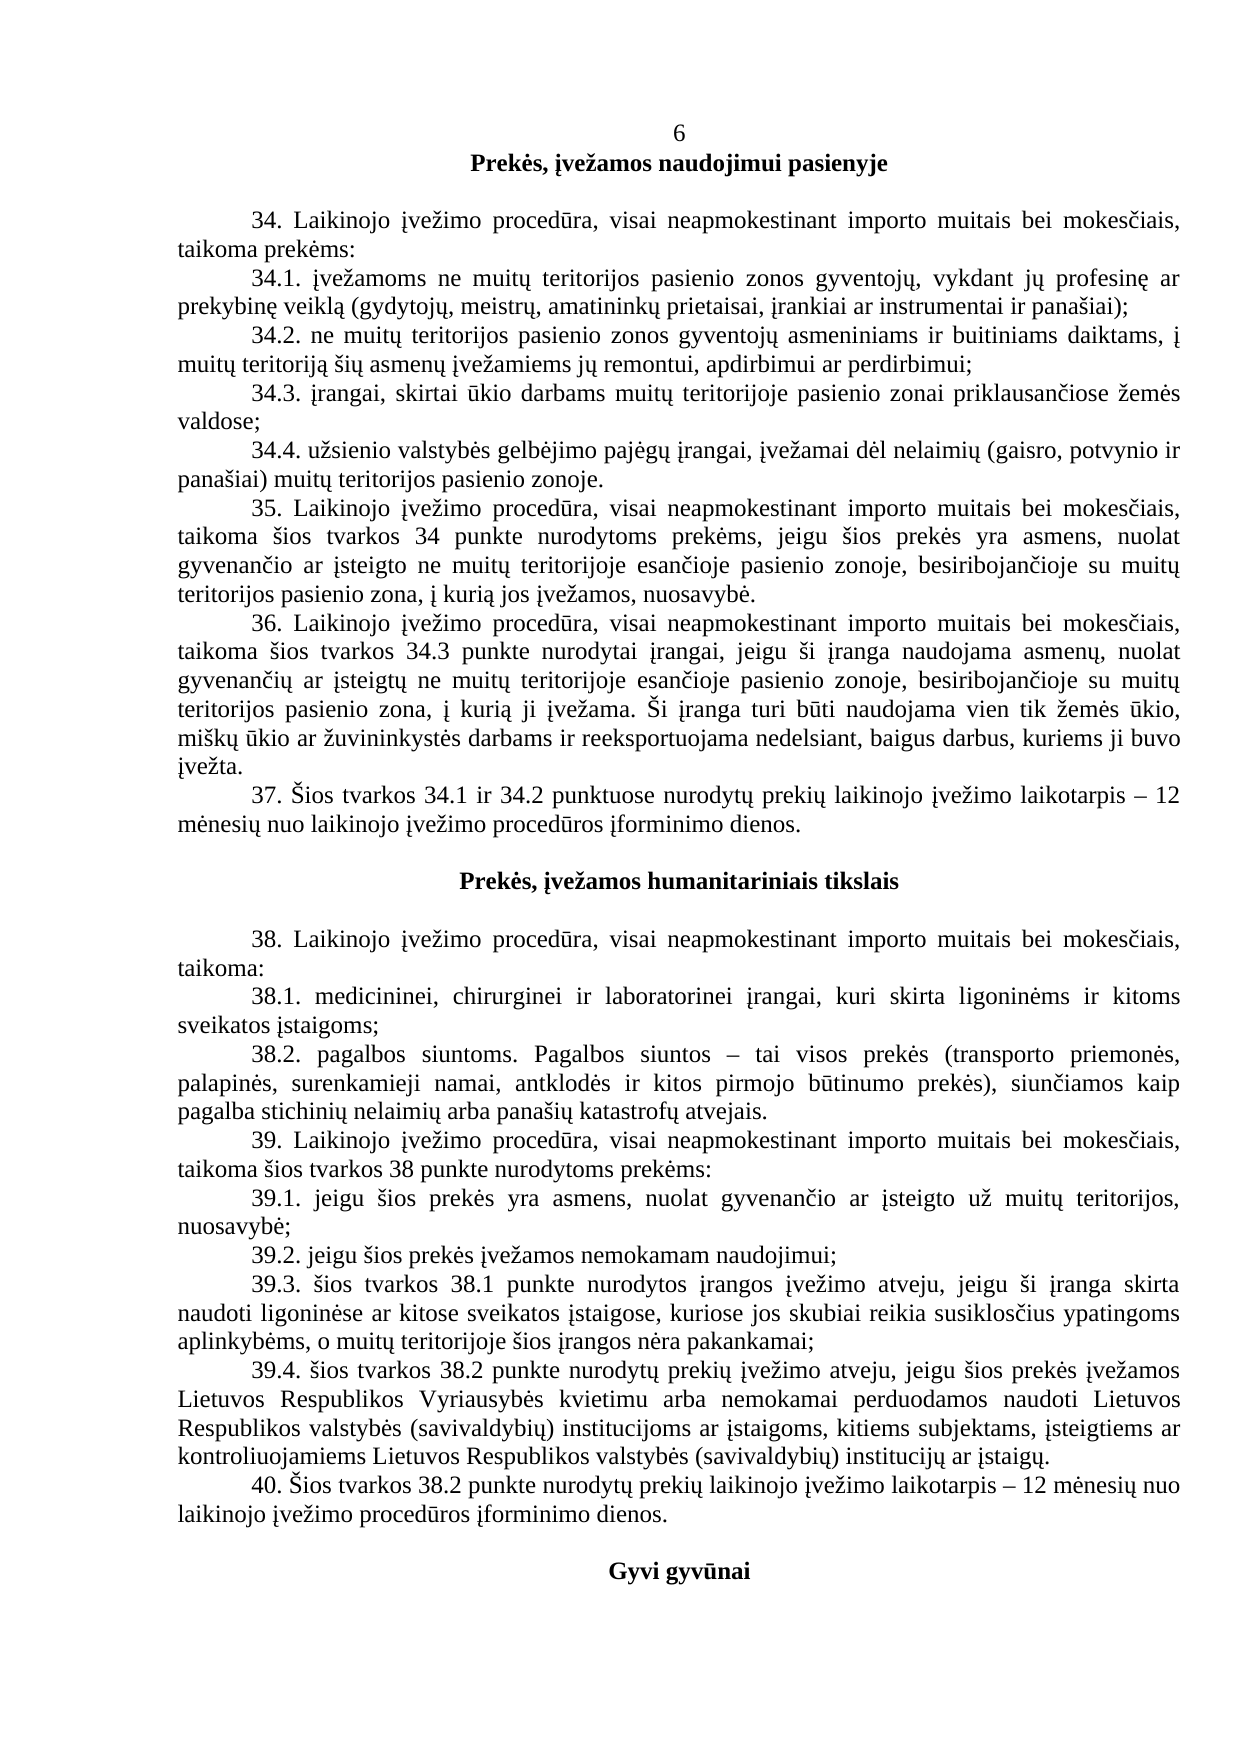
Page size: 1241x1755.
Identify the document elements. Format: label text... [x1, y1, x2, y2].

text 38. Laikinojo įvežimo procedūra, visai neapmokestinant importo muitais bei mokesčiais, taikoma: [177, 924, 1181, 981]
text 36. Laikinojo įvežimo procedūra, visai neapmokestinant importo muitais bei mokesčiais, taikoma šios tvarkos 34.3 punkte nurodytai įrangai, jeigu ši įranga naudojama asmenų, nuolat gyvenančių ar įsteigtų ne muitų teritorijoje esančioje pasienio zonoje, besiribojančioje su muitų teritorijos pasienio zona, į kurią ji įvežama. Ši įranga turi būti naudojama vien tik žemės ūkio, miškų ūkio ar žuvininkystės darbams ir reeksportuojama nedelsiant, baigus darbus, kuriems ji buvo įvežta. [177, 608, 1181, 780]
text 39.1. jeigu šios prekės yra asmens, nuolat gyvenančio ar įsteigto už muitų teritorijos, nuosavybė; [177, 1183, 1181, 1240]
text 37. Šios tvarkos 34.1 ir 34.2 punktuose nurodytų prekių laikinojo įvežimo laikotarpis – 12 mėnesių nuo laikinojo įvežimo procedūros įforminimo dienos. [177, 780, 1181, 838]
text 34.1. įvežamoms ne muitų teritorijos pasienio zonos gyventojų, vykdant jų profesinę ar prekybinę veiklą (gydytojų, meistrų, amatininkų prietaisai, įrankiai ar instrumentai ir panašiai); [177, 263, 1181, 320]
text Gyvi gyvūnai [177, 1556, 1181, 1585]
text 34.3. įrangai, skirtai ūkio darbams muitų teritorijoje pasienio zonai priklausančiose žemės valdose; [177, 378, 1181, 435]
text 39.4. šios tvarkos 38.2 punkte nurodytų prekių įvežimo atveju, jeigu šios prekės įvežamos Lietuvos Respublikos Vyriausybės kvietimu arba nemokamai perduodamos naudoti Lietuvos Respublikos valstybės (savivaldybių) institucijoms ar įstaigoms, kitiems subjektams, įsteigtiems ar kontroliuojamiems Lietuvos Respublikos valstybės (savivaldybių) institucijų ar įstaigų. [177, 1355, 1181, 1470]
text 39. Laikinojo įvežimo procedūra, visai neapmokestinant importo muitais bei mokesčiais, taikoma šios tvarkos 38 punkte nurodytoms prekėms: [177, 1125, 1181, 1183]
text 34.2. ne muitų teritorijos pasienio zonos gyventojų asmeniniams ir buitiniams daiktams, į muitų teritoriją šių asmenų įvežamiems jų remontui, apdirbimui ar perdirbimui; [177, 320, 1181, 378]
text 40. Šios tvarkos 38.2 punkte nurodytų prekių laikinojo įvežimo laikotarpis – 12 mėnesių nuo laikinojo įvežimo procedūros įforminimo dienos. [177, 1470, 1181, 1528]
text 34.4. užsienio valstybės gelbėjimo pajėgų įrangai, įvežamai dėl nelaimių (gaisro, potvynio ir panašiai) muitų teritorijos pasienio zonoje. [177, 435, 1181, 493]
text 38.2. pagalbos siuntoms. Pagalbos siuntos – tai visos prekės (transporto priemonės, palapinės, surenkamieji namai, antklodės ir kitos pirmojo būtinumo prekės), siunčiamos kaip pagalba stichinių nelaimių arba panašių katastrofų atvejais. [177, 1039, 1181, 1125]
text Prekės, įvežamos naudojimui pasienyje [177, 148, 1181, 176]
text 38.1. medicininei, chirurginei ir laboratorinei įrangai, kuri skirta ligoninėms ir kitoms sveikatos įstaigoms; [177, 981, 1181, 1039]
text 39.3. šios tvarkos 38.1 punkte nurodytos įrangos įvežimo atveju, jeigu ši įranga skirta naudoti ligoninėse ar kitose sveikatos įstaigose, kuriose jos skubiai reikia susiklosčius ypatingoms aplinkybėms, o muitų teritorijoje šios įrangos nėra pakankamai; [177, 1269, 1181, 1355]
text Prekės, įvežamos humanitariniais tikslais [177, 866, 1181, 895]
text 39.2. jeigu šios prekės įvežamos nemokamam naudojimui; [177, 1240, 1181, 1269]
text 34. Laikinojo įvežimo procedūra, visai neapmokestinant importo muitais bei mokesčiais, taikoma prekėms: [177, 205, 1181, 263]
text 35. Laikinojo įvežimo procedūra, visai neapmokestinant importo muitais bei mokesčiais, taikoma šios tvarkos 34 punkte nurodytoms prekėms, jeigu šios prekės yra asmens, nuolat gyvenančio ar įsteigto ne muitų teritorijoje esančioje pasienio zonoje, besiribojančioje su muitų teritorijos pasienio zona, į kurią jos įvežamos, nuosavybė. [177, 493, 1181, 608]
